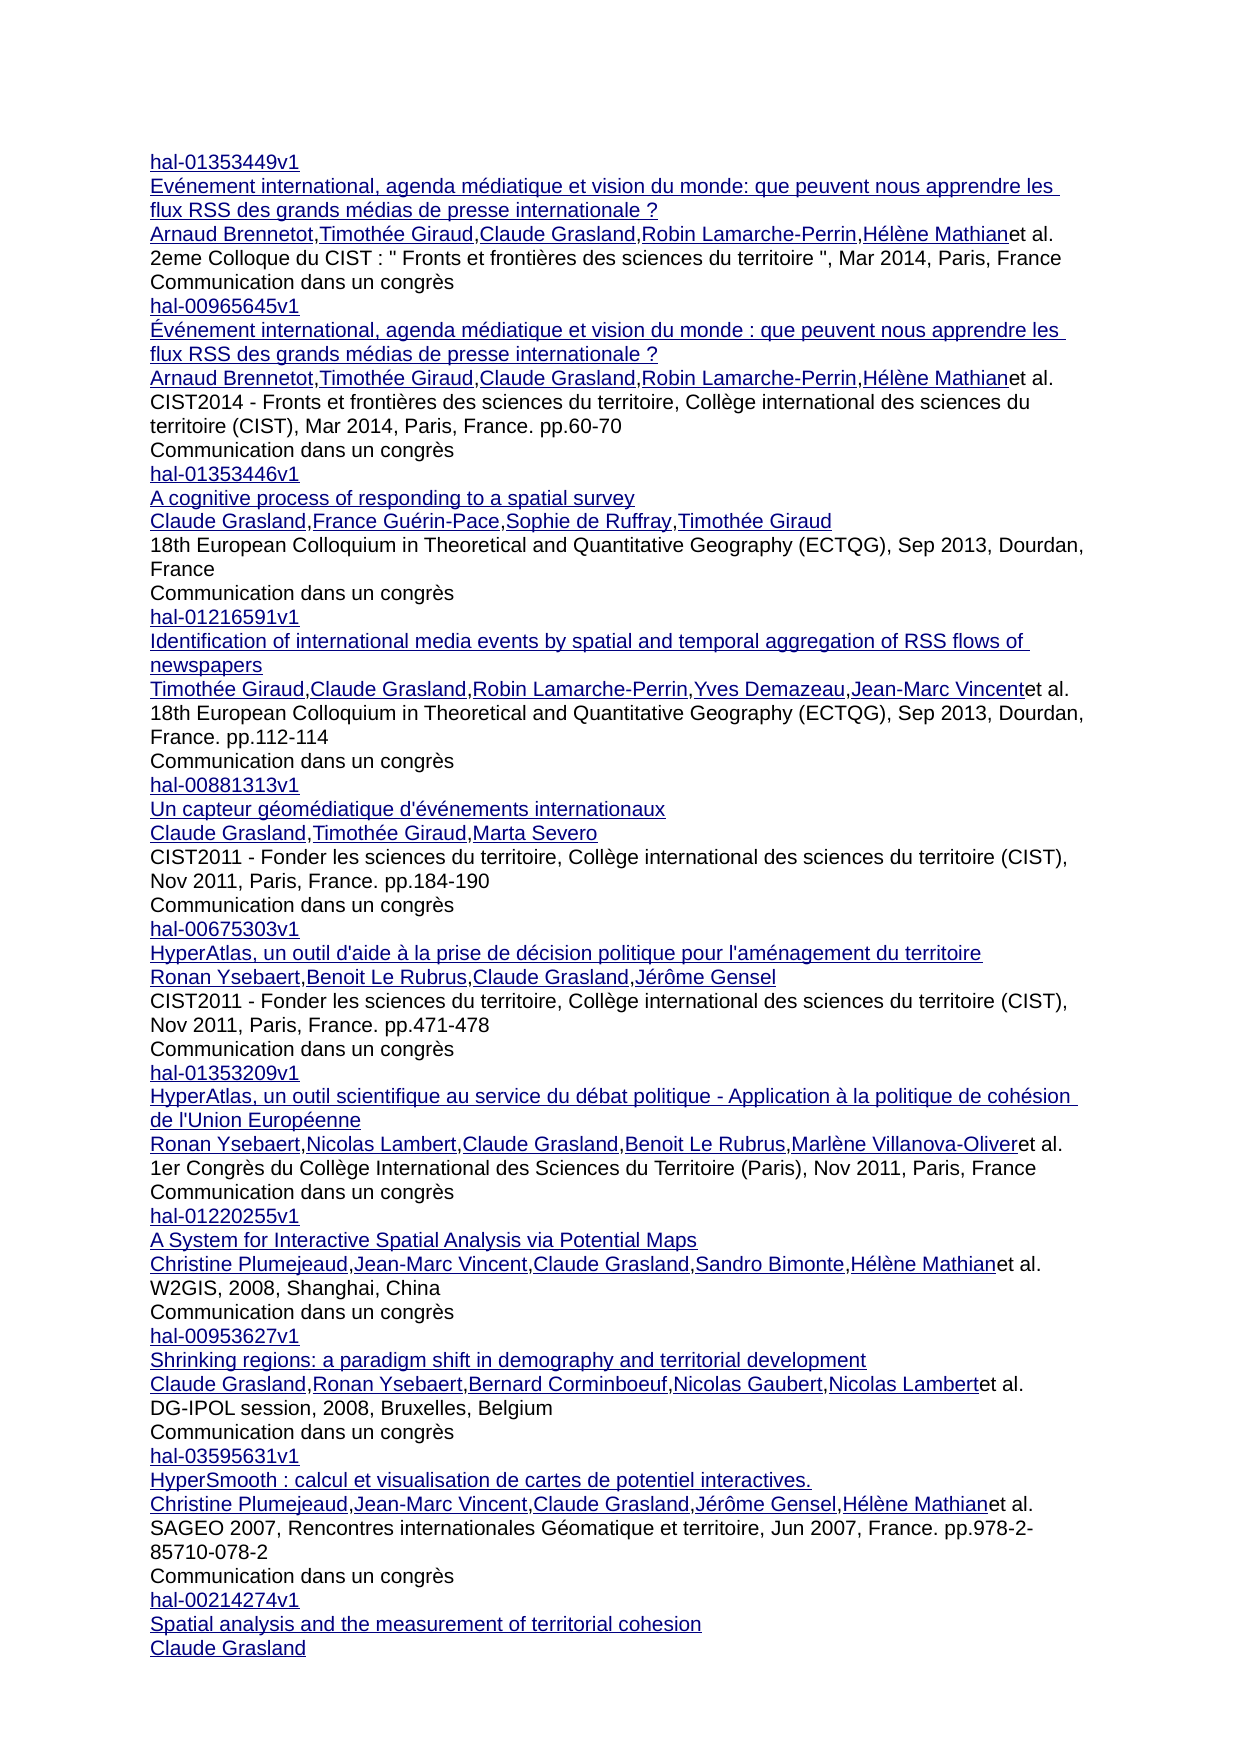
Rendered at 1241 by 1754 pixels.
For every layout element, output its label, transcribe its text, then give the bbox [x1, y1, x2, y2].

table_cell Identification of international media events by spatial and temporal aggregation of RSS flows of newspapers Timothée Giraud,Claude Grasland,Robin Lamarche-Perrin,Yves Demazeau,Jean-Marc Vincentet al. 18th European Colloquium in Theoretical and Quantitative Geography (ECTQG), Sep 2013, Dourdan, France. pp.112-114 Communication dans un congrès hal-00881313v1 [150, 629, 1090, 797]
table_cell HyperAtlas, un outil scientifique au service du débat politique - Application à la politique de cohésion de l'Union Européenne Ronan Ysebaert,Nicolas Lambert,Claude Grasland,Benoit Le Rubrus,Marlène Villanova-Oliveret al. 1er Congrès du Collège International des Sciences du Territoire (Paris), Nov 2011, Paris, France Communication dans un congrès hal-01220255v1 [150, 1084, 1090, 1228]
table_cell hal-01353449v1 [150, 150, 1090, 174]
table_cell HyperSmooth : calcul et visualisation de cartes de potentiel interactives. Christine Plumejeaud,Jean-Marc Vincent,Claude Grasland,Jérôme Gensel,Hélène Mathianet al. SAGEO 2007, Rencontres internationales Géomatique et territoire, Jun 2007, France. pp.978-2-85710-078-2 Communication dans un congrès hal-00214274v1 [150, 1468, 1090, 1611]
table_cell Spatial analysis and the measurement of territorial cohesion Claude Grasland [150, 1611, 1090, 1659]
table_cell HyperAtlas, un outil d'aide à la prise de décision politique pour l'aménagement du territoire Ronan Ysebaert,Benoit Le Rubrus,Claude Grasland,Jérôme Gensel CIST2011 - Fonder les sciences du territoire, Collège international des sciences du territoire (CIST), Nov 2011, Paris, France. pp.471-478 Communication dans un congrès hal-01353209v1 [150, 941, 1090, 1084]
table_cell Événement international, agenda médiatique et vision du monde : que peuvent nous apprendre les flux RSS des grands médias de presse internationale ? Arnaud Brennetot,Timothée Giraud,Claude Grasland,Robin Lamarche-Perrin,Hélène Mathianet al. CIST2014 - Fronts et frontières des sciences du territoire, Collège international des sciences du territoire (CIST), Mar 2014, Paris, France. pp.60-70 Communication dans un congrès hal-01353446v1 [150, 318, 1090, 485]
table_cell A System for Interactive Spatial Analysis via Potential Maps Christine Plumejeaud,Jean-Marc Vincent,Claude Grasland,Sandro Bimonte,Hélène Mathianet al. W2GIS, 2008, Shanghai, China Communication dans un congrès hal-00953627v1 [150, 1228, 1090, 1348]
table_cell Un capteur géomédiatique d'événements internationaux Claude Grasland,Timothée Giraud,Marta Severo CIST2011 - Fonder les sciences du territoire, Collège international des sciences du territoire (CIST), Nov 2011, Paris, France. pp.184-190 Communication dans un congrès hal-00675303v1 [150, 797, 1090, 941]
table_cell A cognitive process of responding to a spatial survey Claude Grasland,France Guérin-Pace,Sophie de Ruffray,Timothée Giraud 18th European Colloquium in Theoretical and Quantitative Geography (ECTQG), Sep 2013, Dourdan, France Communication dans un congrès hal-01216591v1 [150, 485, 1090, 629]
table_cell Evénement international, agenda médiatique et vision du monde: que peuvent nous apprendre les flux RSS des grands médias de presse internationale ? Arnaud Brennetot,Timothée Giraud,Claude Grasland,Robin Lamarche-Perrin,Hélène Mathianet al. 2eme Colloque du CIST : " Fronts et frontières des sciences du territoire ", Mar 2014, Paris, France Communication dans un congrès hal-00965645v1 [150, 174, 1090, 318]
table_cell Shrinking regions: a paradigm shift in demography and territorial development Claude Grasland,Ronan Ysebaert,Bernard Corminboeuf,Nicolas Gaubert,Nicolas Lambertet al. DG-IPOL session, 2008, Bruxelles, Belgium Communication dans un congrès hal-03595631v1 [150, 1348, 1090, 1468]
